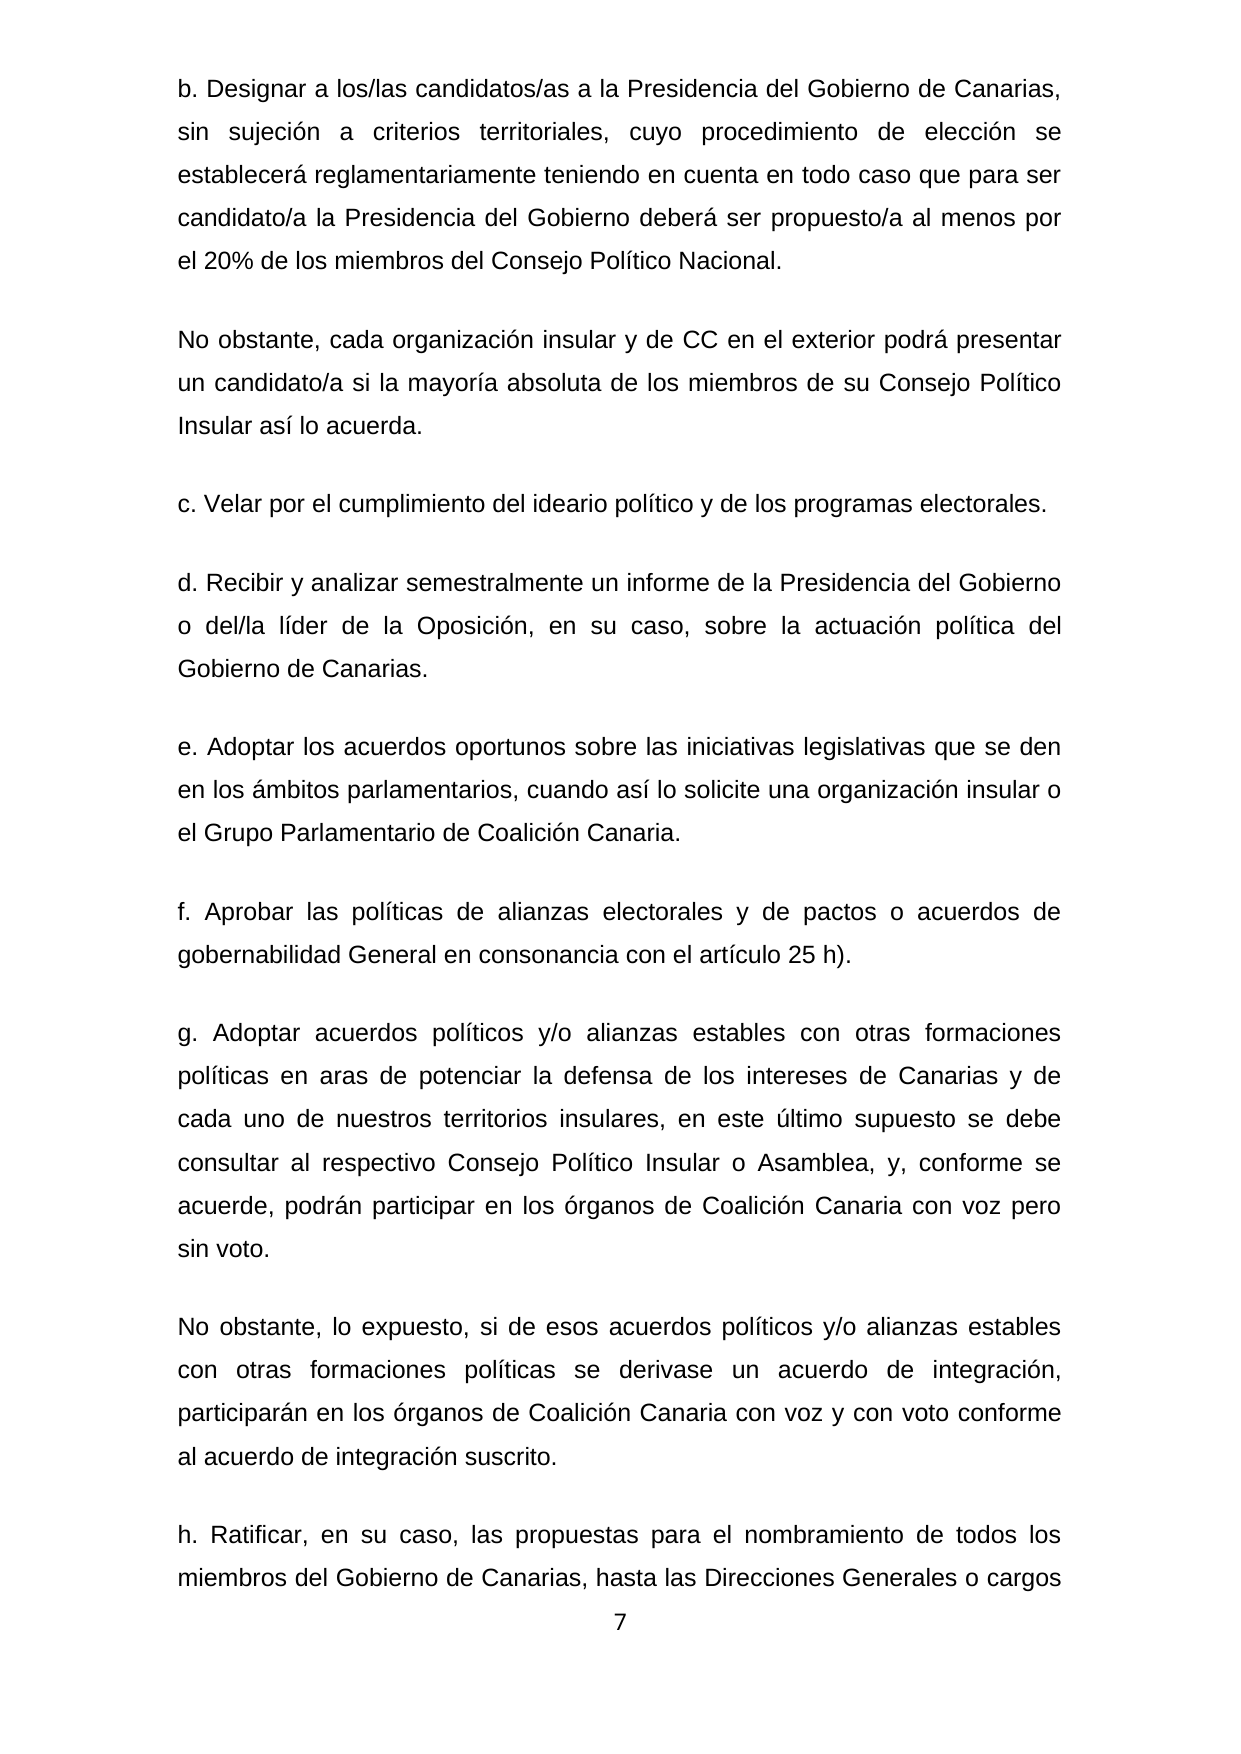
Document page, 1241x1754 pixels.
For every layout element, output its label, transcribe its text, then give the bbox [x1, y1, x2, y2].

text b. Designar a los/las candidatos/as a la Presidencia del Gobierno de Canarias, sin sujeción a criterios territoriales, cuyo procedimiento de elección se establecerá reglamentariamente teniendo en cuenta en todo caso que para ser candidato/a la Presidencia del Gobierno deberá ser propuesto/a al menos por el 20% de los miembros del Consejo Político Nacional. [177, 74, 1063, 275]
text No obstante, cada organización insular y de CC en el exterior podrá presentar un candidato/a si la mayoría absoluta de los miembros de su Consejo Político Insular así lo acuerda. [177, 324, 1063, 439]
text No obstante, lo expuesto, si de esos acuerdos políticos y/o alianzas estables con otras formaciones políticas se derivase un acuerdo de integración, participarán en los órganos de Coalición Canaria con voz y con voto conforme al acuerdo de integración suscrito. [177, 1312, 1063, 1470]
text h. Ratificar, en su caso, las propuestas para el nombramiento de todos los miembros del Gobierno de Canarias, hasta las Direcciones Generales o cargos [177, 1520, 1063, 1592]
text g. Adoptar acuerdos políticos y/o alianzas estables con otras formaciones políticas en aras de potenciar la defensa de los intereses de Canarias y de cada uno de nuestros territorios insulares, en este último supuesto se debe consultar al respectivo Consejo Político Insular o Asamblea, y, conforme se acuerde, podrán participar en los órganos de Coalición Canaria con voz pero sin voto. [177, 1018, 1063, 1262]
text d. Recibir y analizar semestralmente un informe de la Presidencia del Gobierno o del/la líder de la Oposición, en su caso, sobre la actuación política del Gobierno de Canarias. [177, 567, 1063, 682]
text c. Velar por el cumplimiento del ideario político y de los programas electorales. [177, 489, 1063, 518]
text e. Adoptar los acuerdos oportunos sobre las iniciativas legislativas que se den en los ámbitos parlamentarios, cuando así lo solicite una organización insular o el Grupo Parlamentario de Coalición Canaria. [177, 732, 1063, 847]
text f. Aprobar las políticas de alianzas electorales y de pactos o acuerdos de gobernabilidad General en consonancia con el artículo 25 h). [177, 897, 1063, 968]
